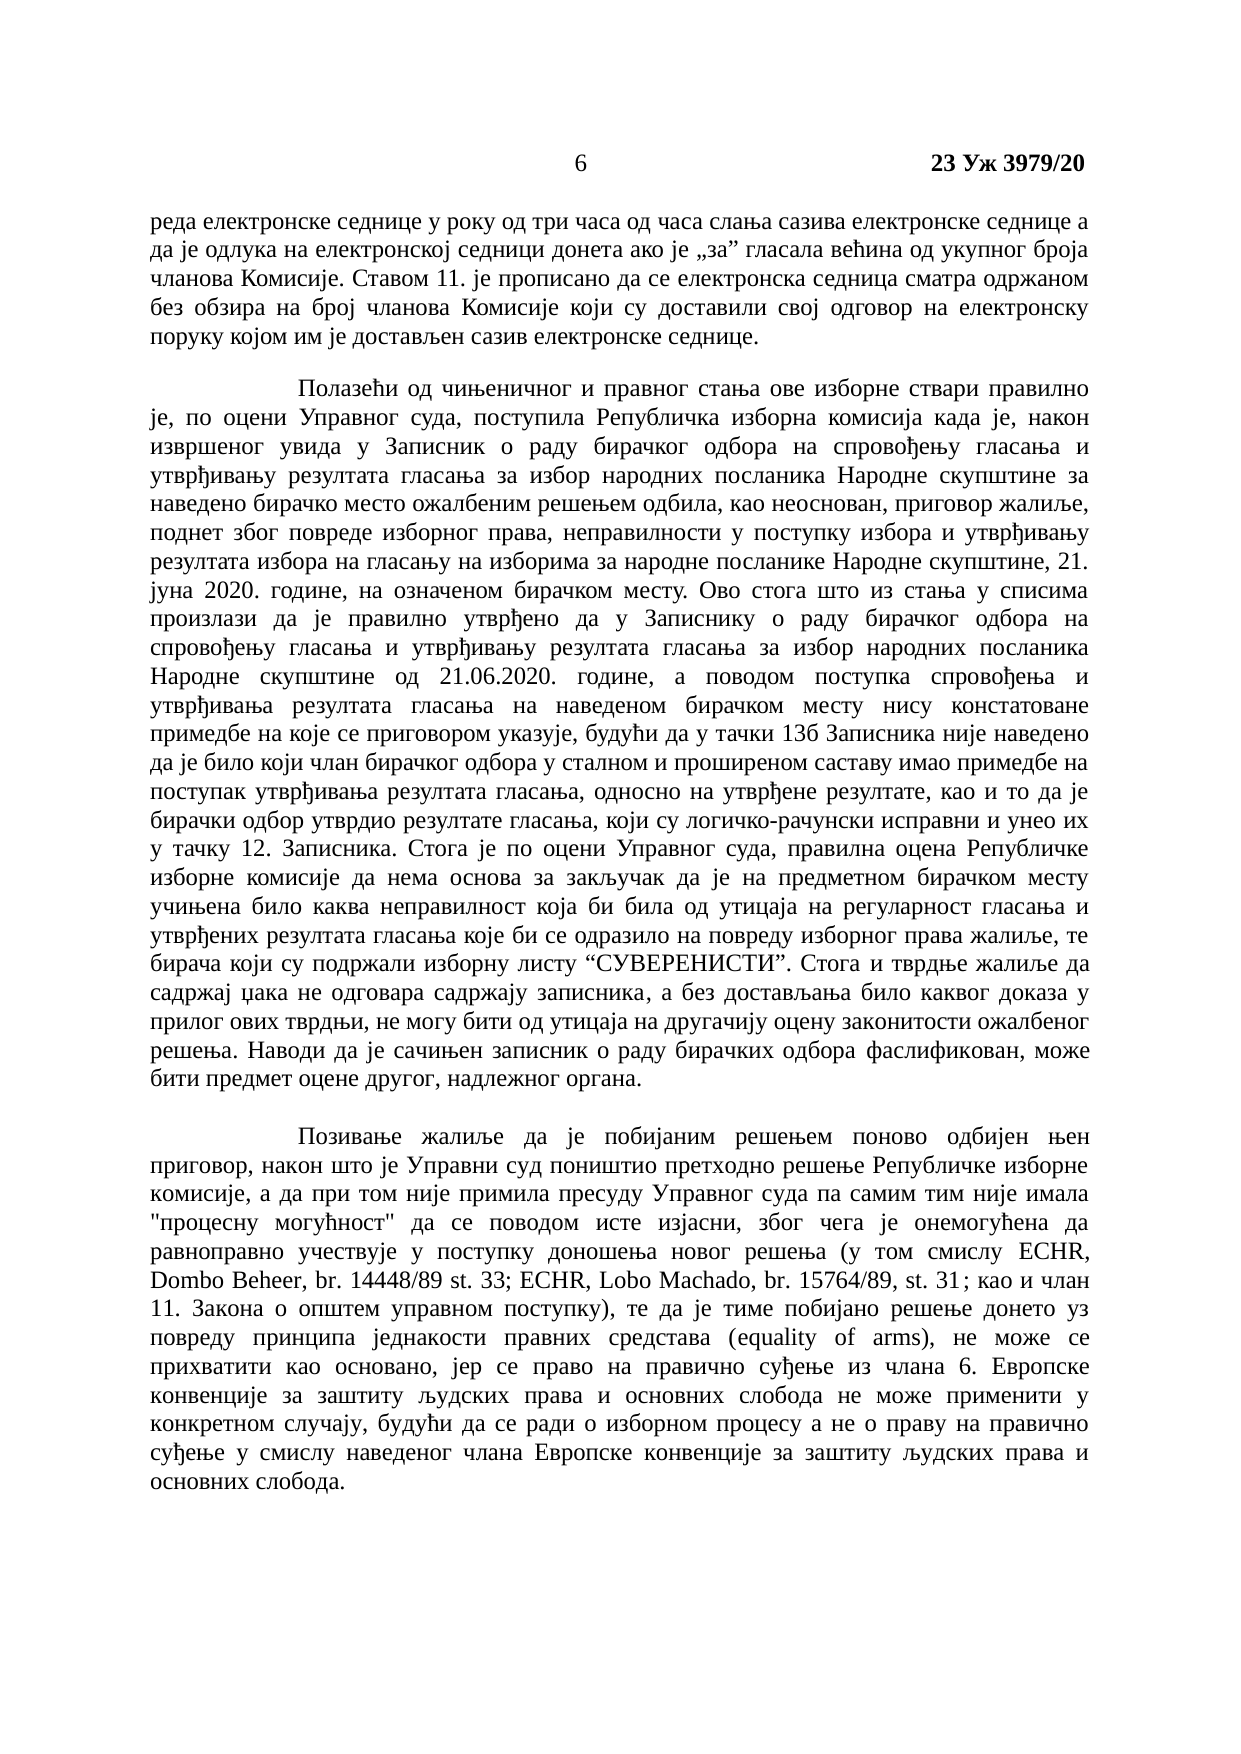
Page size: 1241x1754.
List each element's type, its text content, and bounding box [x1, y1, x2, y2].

text реда електронске седнице у року од три часа од часа слања сазива електронске седнице а да је одлука на електронској седници донета ако је „за” гласала већина од укупног броја чланова Комисије. Ставом 11. је прописано да се електронска седница сматра одржаном без обзира на број чланова Комисије који су доставили свој одговор на електронску поруку којом им је достављен сазив електронске седнице. [150, 206, 1090, 349]
text Полазећи од чињеничног и правног стања ове изборне ствари правилно је, по оцени Управног суда, поступила Републичка изборна комисија када је, након извршеног увида у Записник о раду бирачког одбора на спровођењу гласања и утврђивању резултата гласања за избор народних посланика Народне скупштине за наведено бирачко место ожалбеним решењем одбила, као неоснован, приговор жалиље, поднет због повреде изборног права, неправилности у поступку избора и утврђивању резултата избора на гласању на изборима за народне посланике Народне скупштине, 21. јуна 2020. године, на означеном бирачком месту. Ово стога што из стања у списима произлази да је правилно утврђено да у Записнику о раду бирачког одбора на спровођењу гласања и утврђивању резултата гласања за избор народних посланика Народне скупштине од 21.06.2020. године, а поводом поступка спровођења и утврђивања резултата гласања на наведеном бирачком месту нису констатоване примедбе на које се приговором указује, будући да у тачки 13б Записника није наведено да је било који члан бирачког одбора у сталном и проширеном саставу имао примедбе на поступак утврђивања резултата гласања, односно на утврђене резултате, као и то да је бирачки одбор утврдио резултате гласања, који су логичко-рачунски исправни и унео их у тачку 12. Записника. Стога је по оцени Управног суда, правилна оцена Републичке изборне комисије да нема основа за закључак да је на предметном бирачком месту учињена било каква неправилност која би била од утицаја на регуларност гласања и утврђених резултата гласања које би се одразило на повреду изборног права жалиље, те бирача који су подржали изборну листу “СУВЕРЕНИСТИ”. Стога и тврдње жалиље да садржај џака не одговара садржају записника, а без достављања било каквог доказа у прилог ових тврдњи, не могу бити од утицаја на другачију оцену законитости ожалбеног решења. Наводи да је сачињен записник о раду бирачких одбора фаслификован, може бити предмет оцене другог, надлежног органа. [150, 373, 1090, 1092]
text Позивање жалиље да је побијаним решењем поново одбијен њен приговор, након што је Управни суд поништио претходно решење Републичке изборне комисије, а да при том није примила пресуду Управног суда па самим тим није имала "процесну могућност" да се поводом исте изјасни, због чега је онемогућена да равноправно учествује у поступку доношења новог решења (у том смислу ECHR, Dombo Beheer, br. 14448/89 st. 33; ECHR, Lobo Machado, br. 15764/89, st. 31; као и члан 11. Закона о општем управном поступку), те да је тиме побијано решење донето уз повреду принципа једнакости правних средстава (equality of arms), не може се прихватити као основано, јер се право на правично суђење из члана 6. Европске конвенције за заштиту људских права и основних слобода не може применити у конкретном случају, будући да се ради о изборном процесу а не о праву на правично суђење у смислу наведеног члана Европске конвенције за заштиту људских права и основних слобода. [150, 1121, 1090, 1495]
